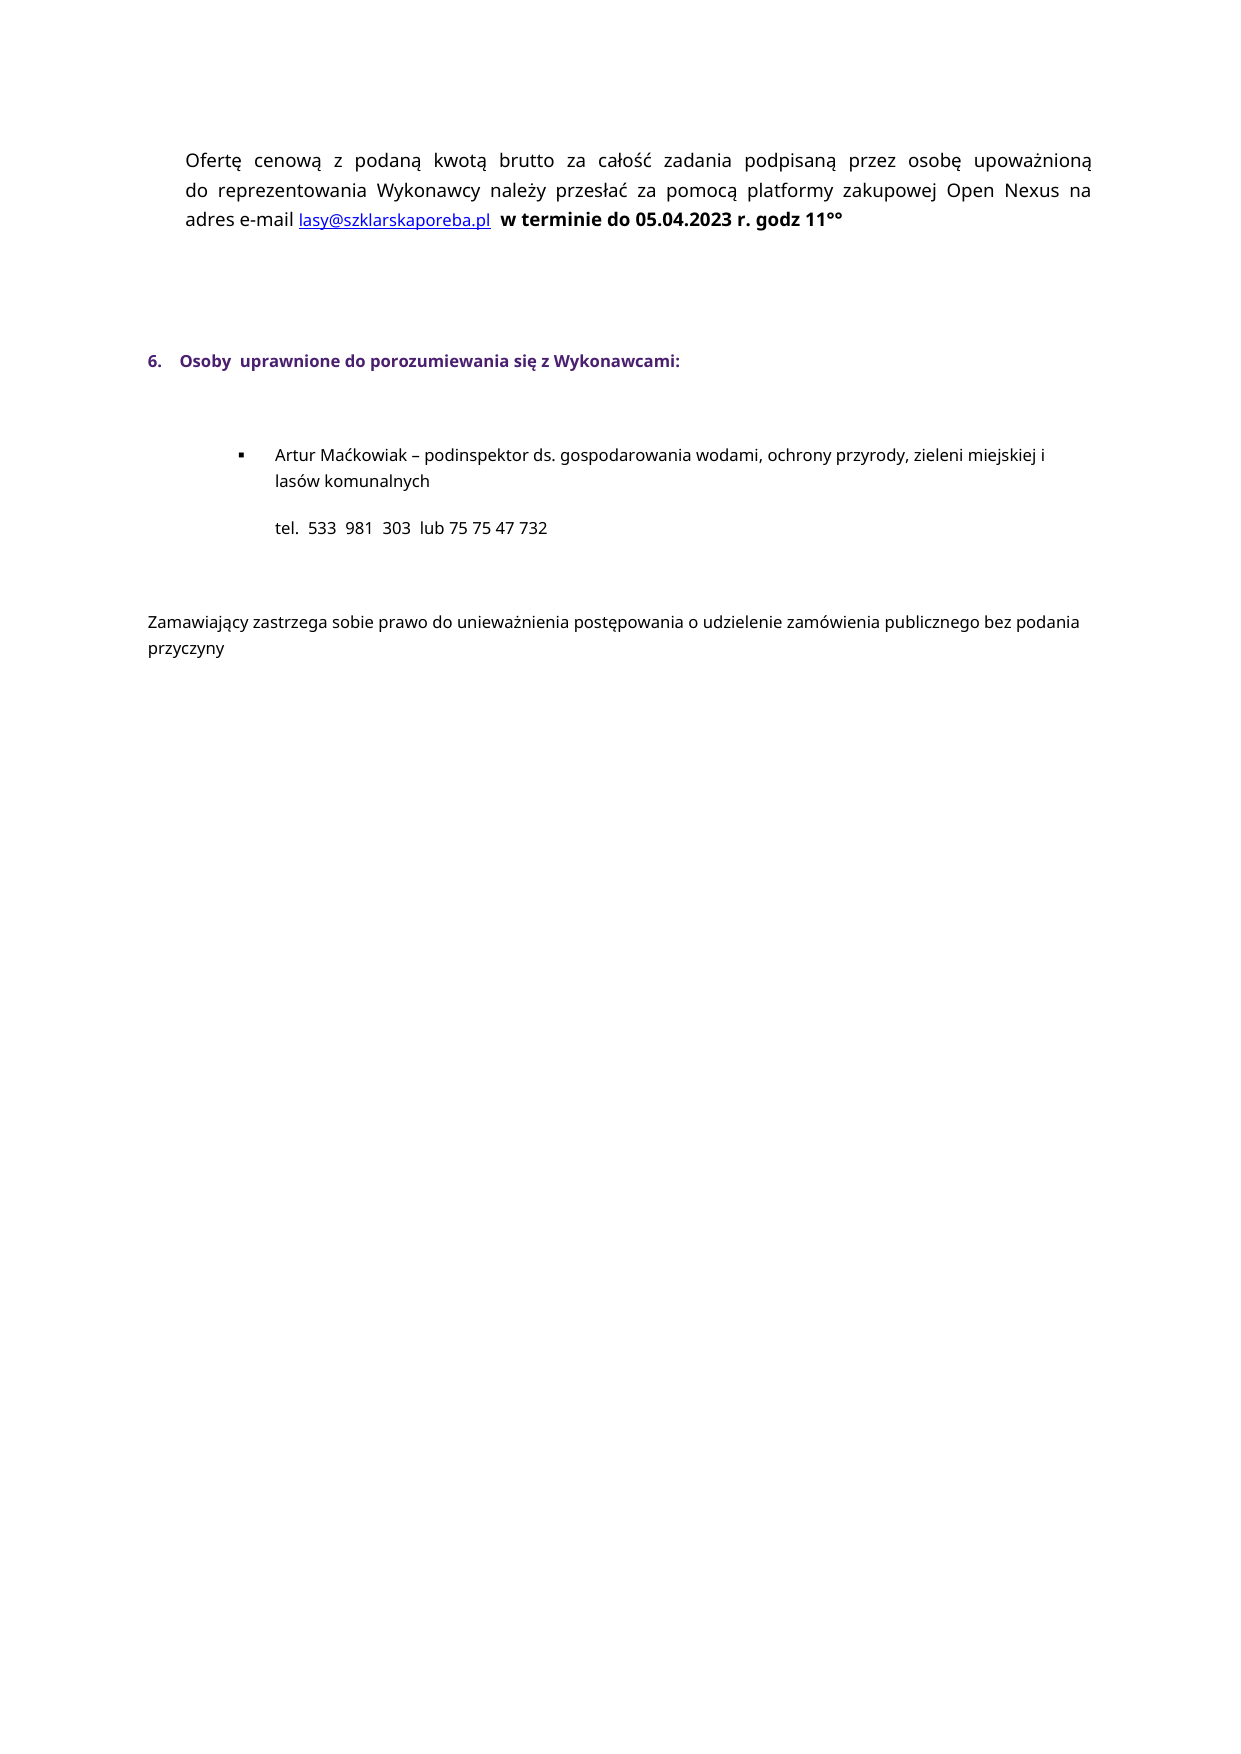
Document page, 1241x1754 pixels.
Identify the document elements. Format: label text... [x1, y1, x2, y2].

list Artur Maćkowiak – podinspektor ds. gospodarowania wodami, ochrony przyrody, zieleni miejskiej i lasów komunalnych [237, 444, 1093, 492]
list Zamawiający zastrzega sobie prawo do unieważnienia postępowania o udzielenie zamówienia publicznego bez podania przyczyny [148, 610, 1093, 659]
list Ofertę cenową z podaną kwotą brutto za całość zadania podpisaną przez osobę upoważnioną do reprezentowania Wykonawcy należy przesłać za pomocą platformy zakupowej Open Nexus na adres e-mail lasy@szklarskaporeba.pl w terminie do 05.04.2023 r. godz 11°° [185, 148, 1093, 232]
list tel. 533 981 303 lub 75 75 47 732 [275, 517, 1093, 539]
list 6. Osoby uprawnione do porozumiewania się z Wykonawcami: [148, 350, 1093, 373]
